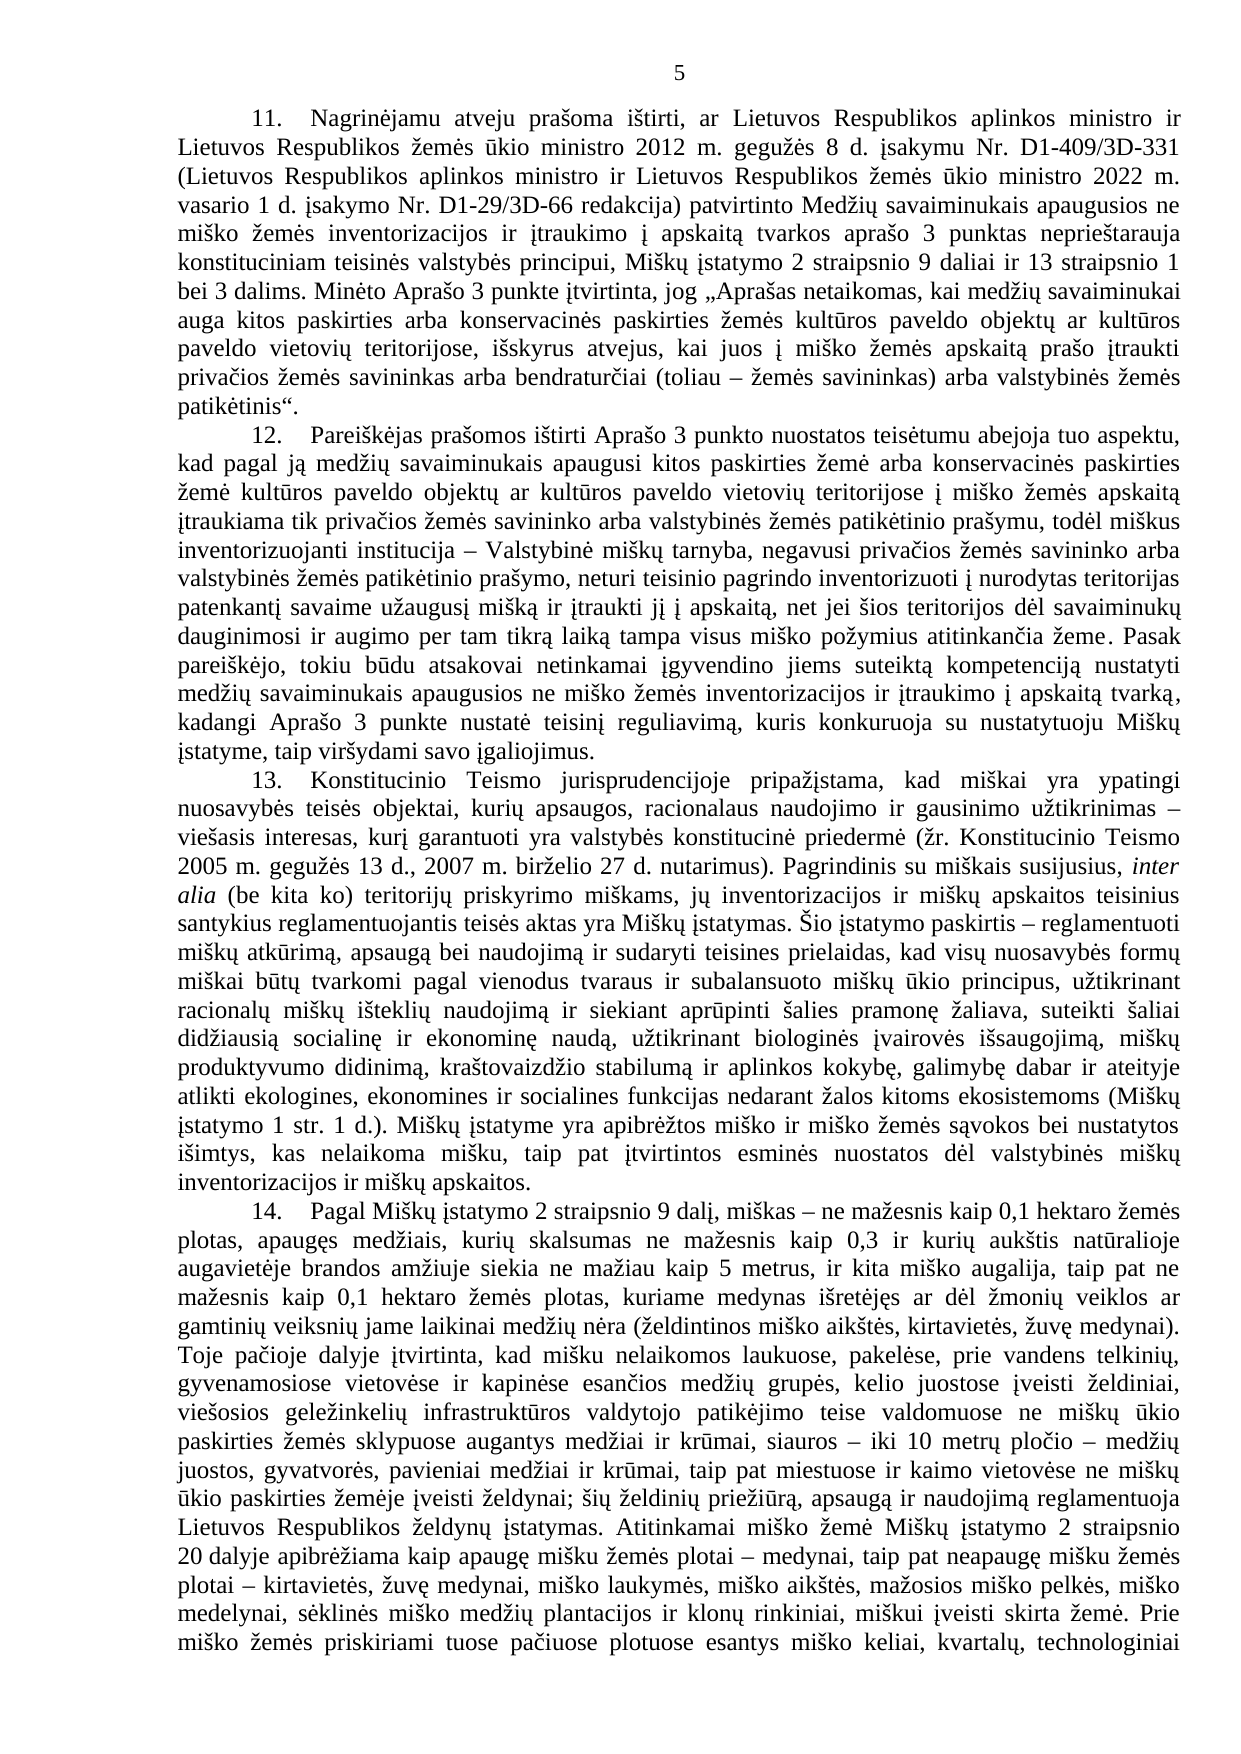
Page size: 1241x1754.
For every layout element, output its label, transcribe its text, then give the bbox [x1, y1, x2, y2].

text 14. Pagal Miškų įstatymo 2 straipsnio 9 dalį, miškas – ne mažesnis kaip 0,1 hektaro žemės plotas, apaugęs medžiais, kurių skalsumas ne mažesnis kaip 0,3 ir kurių aukštis natūralioje augavietėje brandos amžiuje siekia ne mažiau kaip 5 metrus, ir kita miško augalija, taip pat ne mažesnis kaip 0,1 hektaro žemės plotas, kuriame medynas išretėjęs ar dėl žmonių veiklos ar gamtinių veiksnių jame laikinai medžių nėra (želdintinos miško aikštės, kirtavietės, žuvę medynai). Toje pačioje dalyje įtvirtinta, kad mišku nelaikomos laukuose, pakelėse, prie vandens telkinių, gyvenamosiose vietovėse ir kapinėse esančios medžių grupės, kelio juostose įveisti želdiniai, viešosios geležinkelių infrastruktūros valdytojo patikėjimo teise valdomuose ne miškų ūkio paskirties žemės sklypuose augantys medžiai ir krūmai, siauros – iki 10 metrų pločio – medžių juostos, gyvatvorės, pavieniai medžiai ir krūmai, taip pat miestuose ir kaimo vietovėse ne miškų ūkio paskirties žemėje įveisti želdynai; šių želdinių priežiūrą, apsaugą ir naudojimą reglamentuoja Lietuvos Respublikos želdynų įstatymas. Atitinkamai miško žemė Miškų įstatymo 2 straipsnio 20 dalyje apibrėžiama kaip apaugę mišku žemės plotai – medynai, taip pat neapaugę mišku žemės plotai – kirtavietės, žuvę medynai, miško laukymės, miško aikštės, mažosios miško pelkės, miško medelynai, sėklinės miško medžių plantacijos ir klonų rinkiniai, miškui įveisti skirta žemė. Prie miško žemės priskiriami tuose pačiuose plotuose esantys miško keliai, kvartalų, technologiniai [177, 1196, 1181, 1656]
text 13. Konstitucinio Teismo jurisprudencijoje pripažįstama, kad miškai yra ypatingi nuosavybės teisės objektai, kurių apsaugos, racionalaus naudojimo ir gausinimo užtikrinimas – viešasis interesas, kurį garantuoti yra valstybės konstitucinė priedermė (žr. Konstitucinio Teismo 2005 m. gegužės 13 d., 2007 m. birželio 27 d. nutarimus). Pagrindinis su miškais susijusius, inter alia (be kita ko) teritorijų priskyrimo miškams, jų inventorizacijos ir miškų apskaitos teisinius santykius reglamentuojantis teisės aktas yra Miškų įstatymas. Šio įstatymo paskirtis – reglamentuoti miškų atkūrimą, apsaugą bei naudojimą ir sudaryti teisines prielaidas, kad visų nuosavybės formų miškai būtų tvarkomi pagal vienodus tvaraus ir subalansuoto miškų ūkio principus, užtikrinant racionalų miškų išteklių naudojimą ir siekiant aprūpinti šalies pramonę žaliava, suteikti šaliai didžiausią socialinę ir ekonominę naudą, užtikrinant biologinės įvairovės išsaugojimą, miškų produktyvumo didinimą, kraštovaizdžio stabilumą ir aplinkos kokybę, galimybę dabar ir ateityje atlikti ekologines, ekonomines ir socialines funkcijas nedarant žalos kitoms ekosistemoms (Miškų įstatymo 1 str. 1 d.). Miškų įstatyme yra apibrėžtos miško ir miško žemės sąvokos bei nustatytos išimtys, kas nelaikoma mišku, taip pat įtvirtintos esminės nuostatos dėl valstybinės miškų inventorizacijos ir miškų apskaitos. [177, 765, 1181, 1196]
text 12. Pareiškėjas prašomos ištirti Aprašo 3 punkto nuostatos teisėtumu abejoja tuo aspektu, kad pagal ją medžių savaiminukais apaugusi kitos paskirties žemė arba konservacinės paskirties žemė kultūros paveldo objektų ar kultūros paveldo vietovių teritorijose į miško žemės apskaitą įtraukiama tik privačios žemės savininko arba valstybinės žemės patikėtinio prašymu, todėl miškus inventorizuojanti institucija – Valstybinė miškų tarnyba, negavusi privačios žemės savininko arba valstybinės žemės patikėtinio prašymo, neturi teisinio pagrindo inventorizuoti į nurodytas teritorijas patenkantį savaime užaugusį mišką ir įtraukti jį į apskaitą, net jei šios teritorijos dėl savaiminukų dauginimosi ir augimo per tam tikrą laiką tampa visus miško požymius atitinkančia žeme. Pasak pareiškėjo, tokiu būdu atsakovai netinkamai įgyvendino jiems suteiktą kompetenciją nustatyti medžių savaiminukais apaugusios ne miško žemės inventorizacijos ir įtraukimo į apskaitą tvarką, kadangi Aprašo 3 punkte nustatė teisinį reguliavimą, kuris konkuruoja su nustatytuoju Miškų įstatyme, taip viršydami savo įgaliojimus. [177, 420, 1181, 765]
text 11. Nagrinėjamu atveju prašoma ištirti, ar Lietuvos Respublikos aplinkos ministro ir Lietuvos Respublikos žemės ūkio ministro 2012 m. gegužės 8 d. įsakymu Nr. D1-409/3D-331 (Lietuvos Respublikos aplinkos ministro ir Lietuvos Respublikos žemės ūkio ministro 2022 m. vasario 1 d. įsakymo Nr. D1-29/3D-66 redakcija) patvirtinto Medžių savaiminukais apaugusios ne miško žemės inventorizacijos ir įtraukimo į apskaitą tvarkos aprašo 3 punktas neprieštarauja konstituciniam teisinės valstybės principui, Miškų įstatymo 2 straipsnio 9 daliai ir 13 straipsnio 1 bei 3 dalims. Minėto Aprašo 3 punkte įtvirtinta, jog „Aprašas netaikomas, kai medžių savaiminukai auga kitos paskirties arba konservacinės paskirties žemės kultūros paveldo objektų ar kultūros paveldo vietovių teritorijose, išskyrus atvejus, kai juos į miško žemės apskaitą prašo įtraukti privačios žemės savininkas arba bendraturčiai (toliau – žemės savininkas) arba valstybinės žemės patikėtinis“. [177, 103, 1181, 420]
